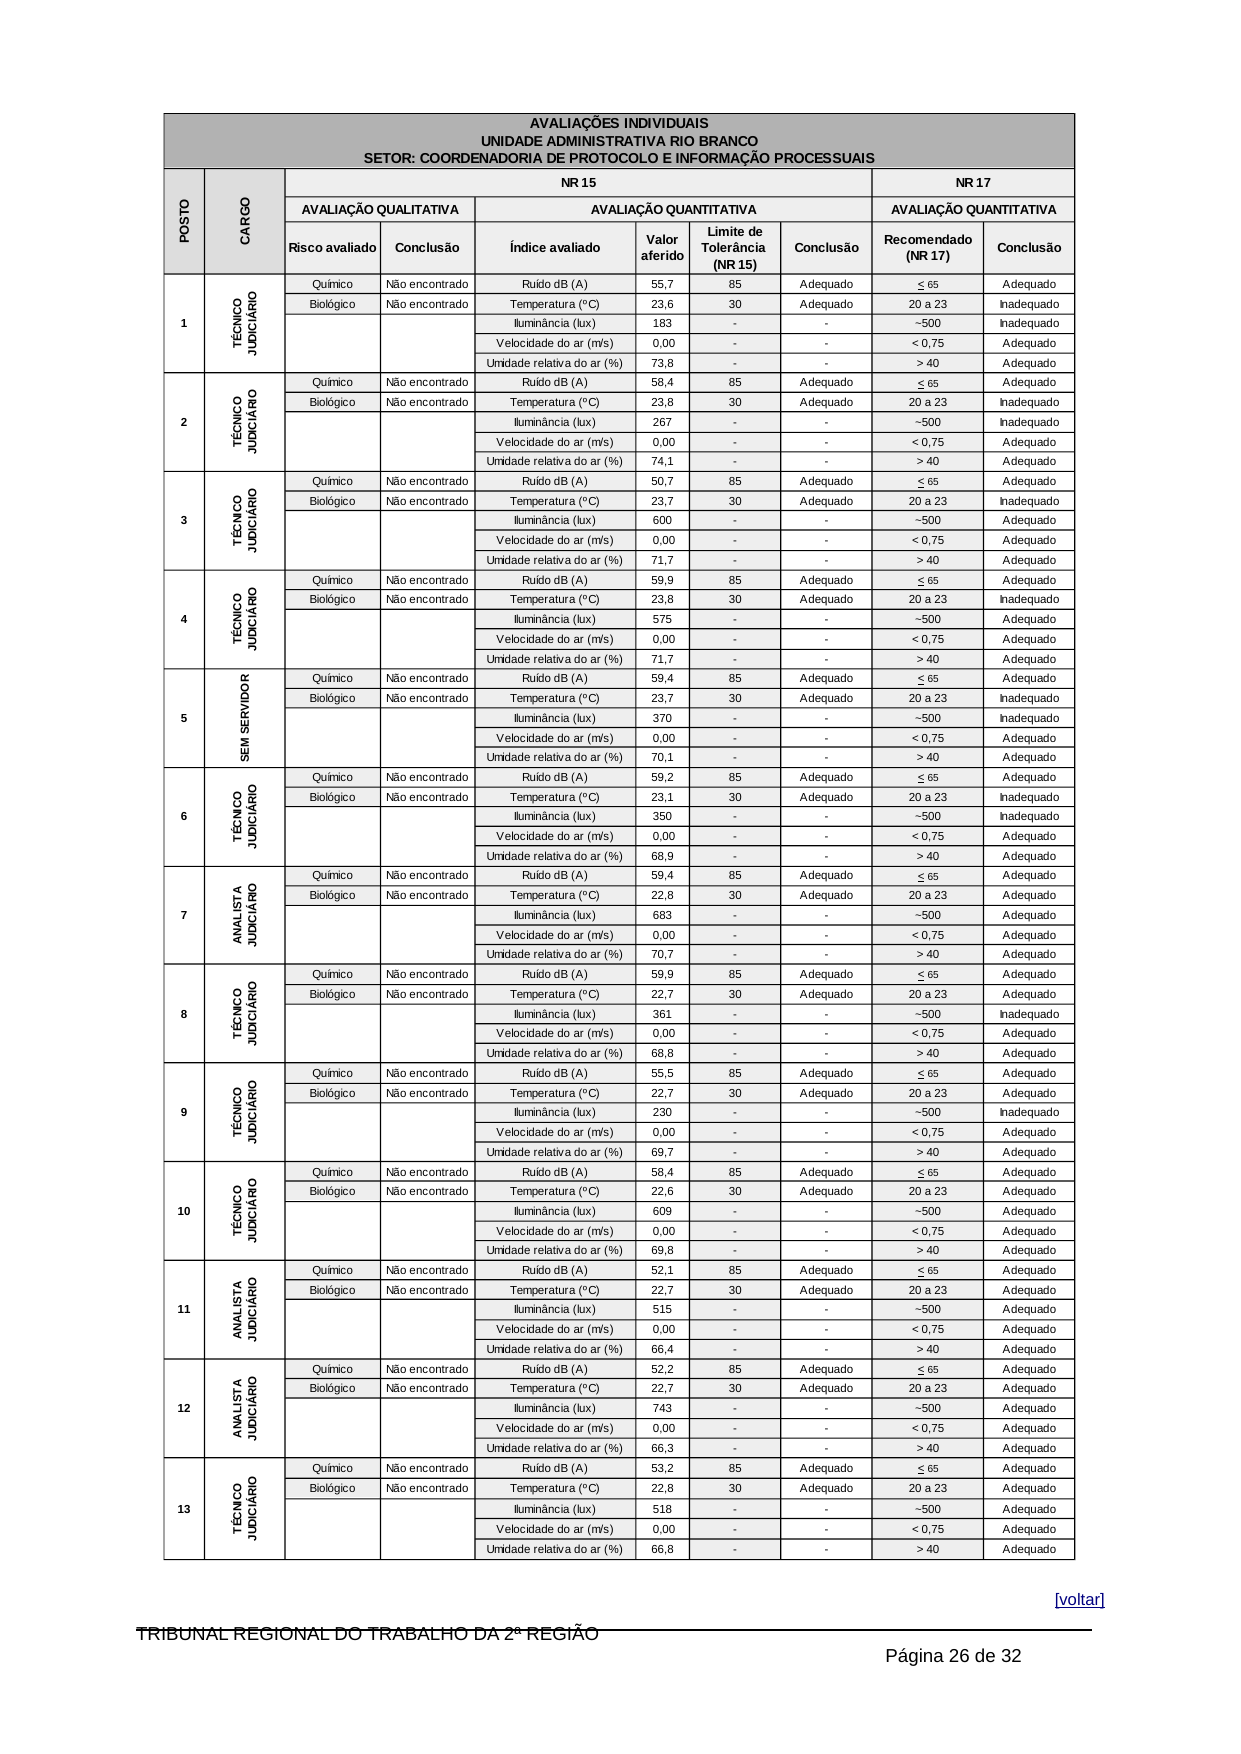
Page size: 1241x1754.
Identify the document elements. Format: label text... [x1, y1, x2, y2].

text h [136, 94, 1104, 113]
text [voltar] [136, 1590, 1104, 1609]
